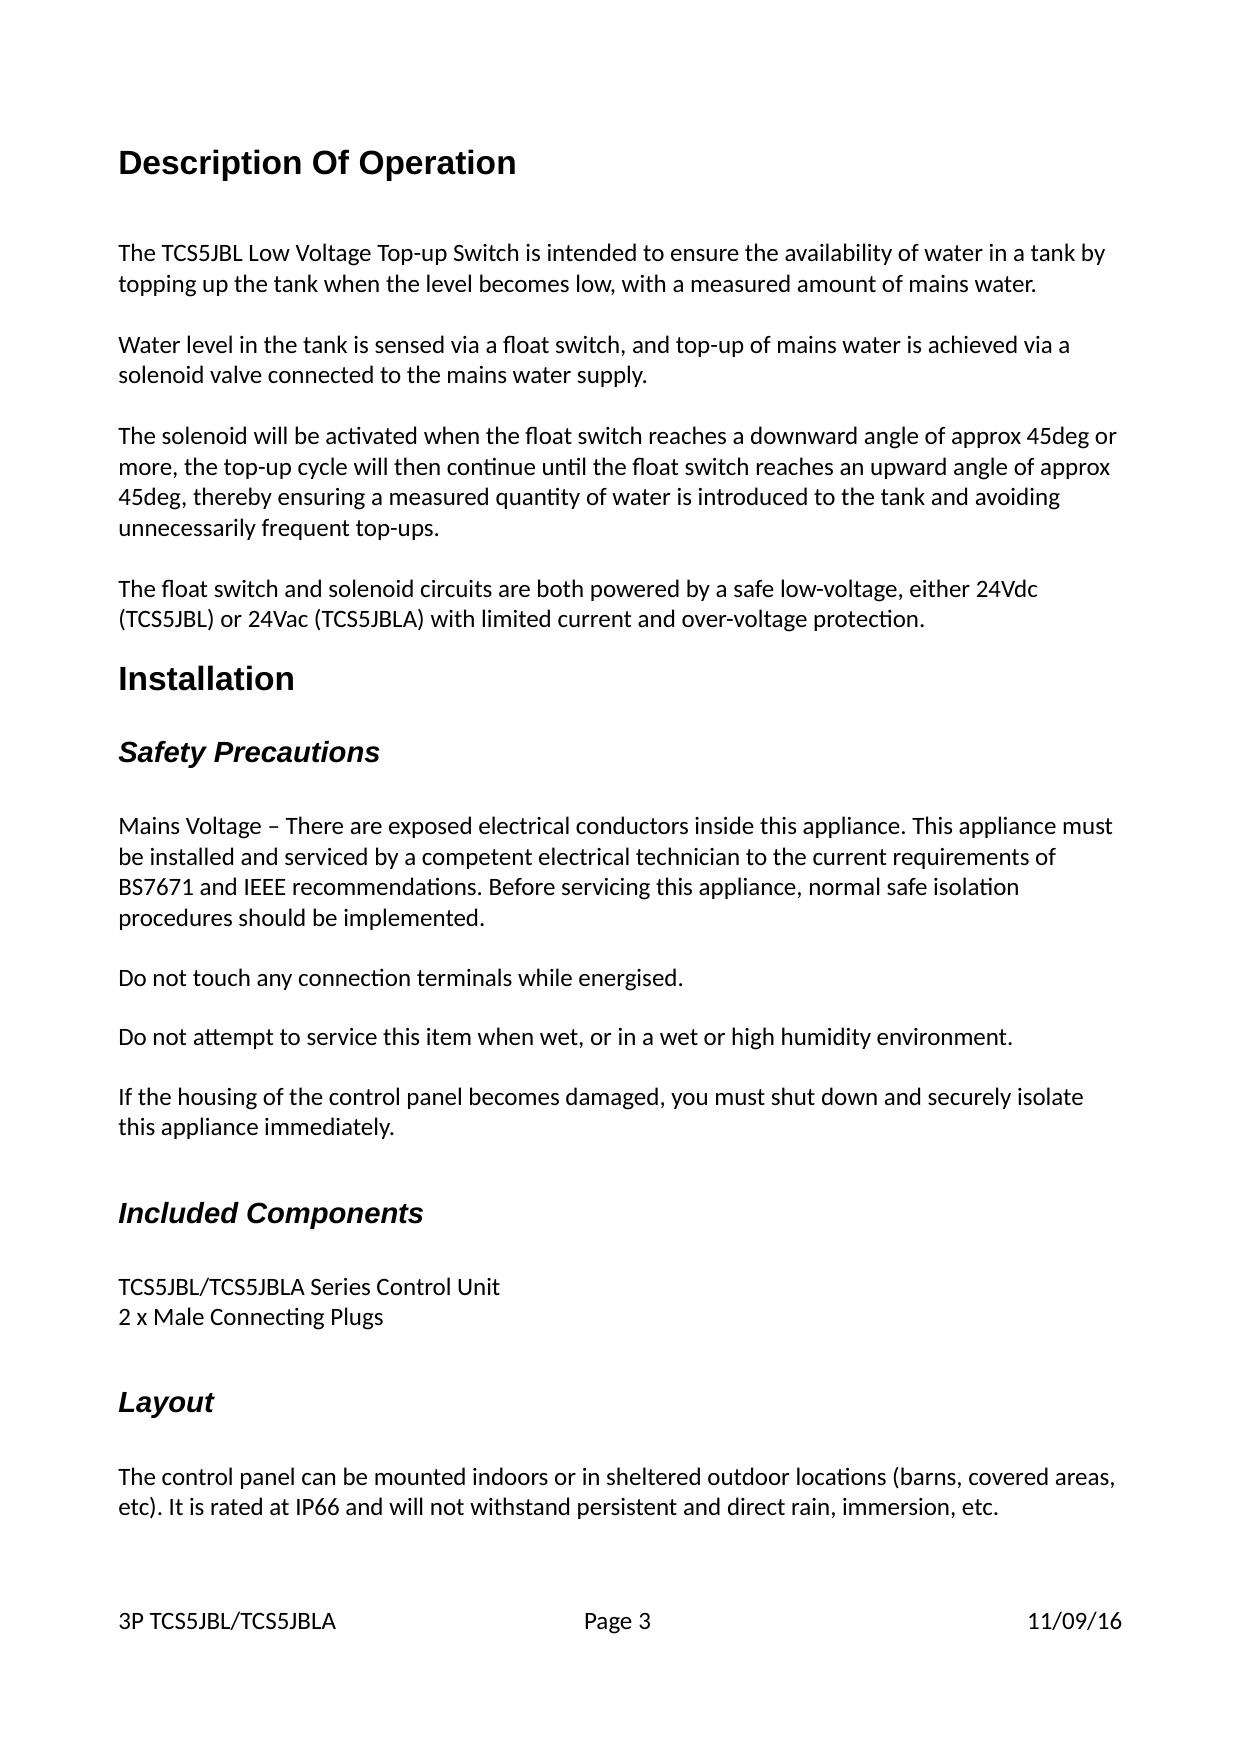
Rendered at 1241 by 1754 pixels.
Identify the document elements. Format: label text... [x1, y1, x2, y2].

text Mains Voltage – There are exposed electrical conductors inside this appliance. This appliance must be installed and serviced by a competent electrical technician to the current requirements of BS7671 and IEEE recommendations. Before servicing this appliance, normal safe isolation procedures should be implemented. [118, 810, 1122, 932]
subtitle Included Components [118, 1196, 1122, 1229]
text TCS5JBL/TCS5JBLA Series Control Unit [118, 1271, 1122, 1301]
subtitle Installation [118, 659, 1122, 698]
text Do not touch any connection terminals while energised. [118, 962, 1122, 992]
text The control panel can be mounted indoors or in sheltered outdoor locations (barns, covered areas, etc). It is rated at IP66 and will not withstand persistent and direct rain, immersion, etc. [118, 1461, 1122, 1522]
text If the housing of the control panel becomes damaged, you must shut down and securely isolate this appliance immediately. [118, 1081, 1122, 1142]
subtitle Description Of Operation [118, 143, 1122, 182]
text The float switch and solenoid circuits are both powered by a safe low-voltage, either 24Vdc (TCS5JBL) or 24Vac (TCS5JBLA) with limited current and over-voltage protection. [118, 573, 1122, 634]
text The solenoid will be activated when the float switch reaches a downward angle of approx 45deg or more, the top-up cycle will then continue until the float switch reaches an upward angle of approx 45deg, thereby ensuring a measured quantity of water is introduced to the tank and avoiding unnecessarily frequent top-ups. [118, 420, 1122, 542]
subtitle Safety Precautions [118, 735, 1122, 769]
text The TCS5JBL Low Voltage Top-up Switch is intended to ensure the availability of water in a tank by topping up the tank when the level becomes low, with a measured amount of mains water. [118, 237, 1122, 298]
text Do not attempt to service this item when wet, or in a wet or high humidity environment. [118, 1021, 1122, 1052]
subtitle Layout [118, 1385, 1122, 1419]
text 2 x Male Connecting Plugs [118, 1301, 1122, 1332]
text Water level in the tank is sensed via a float switch, and top-up of mains water is achieved via a solenoid valve connected to the mains water supply. [118, 329, 1122, 390]
